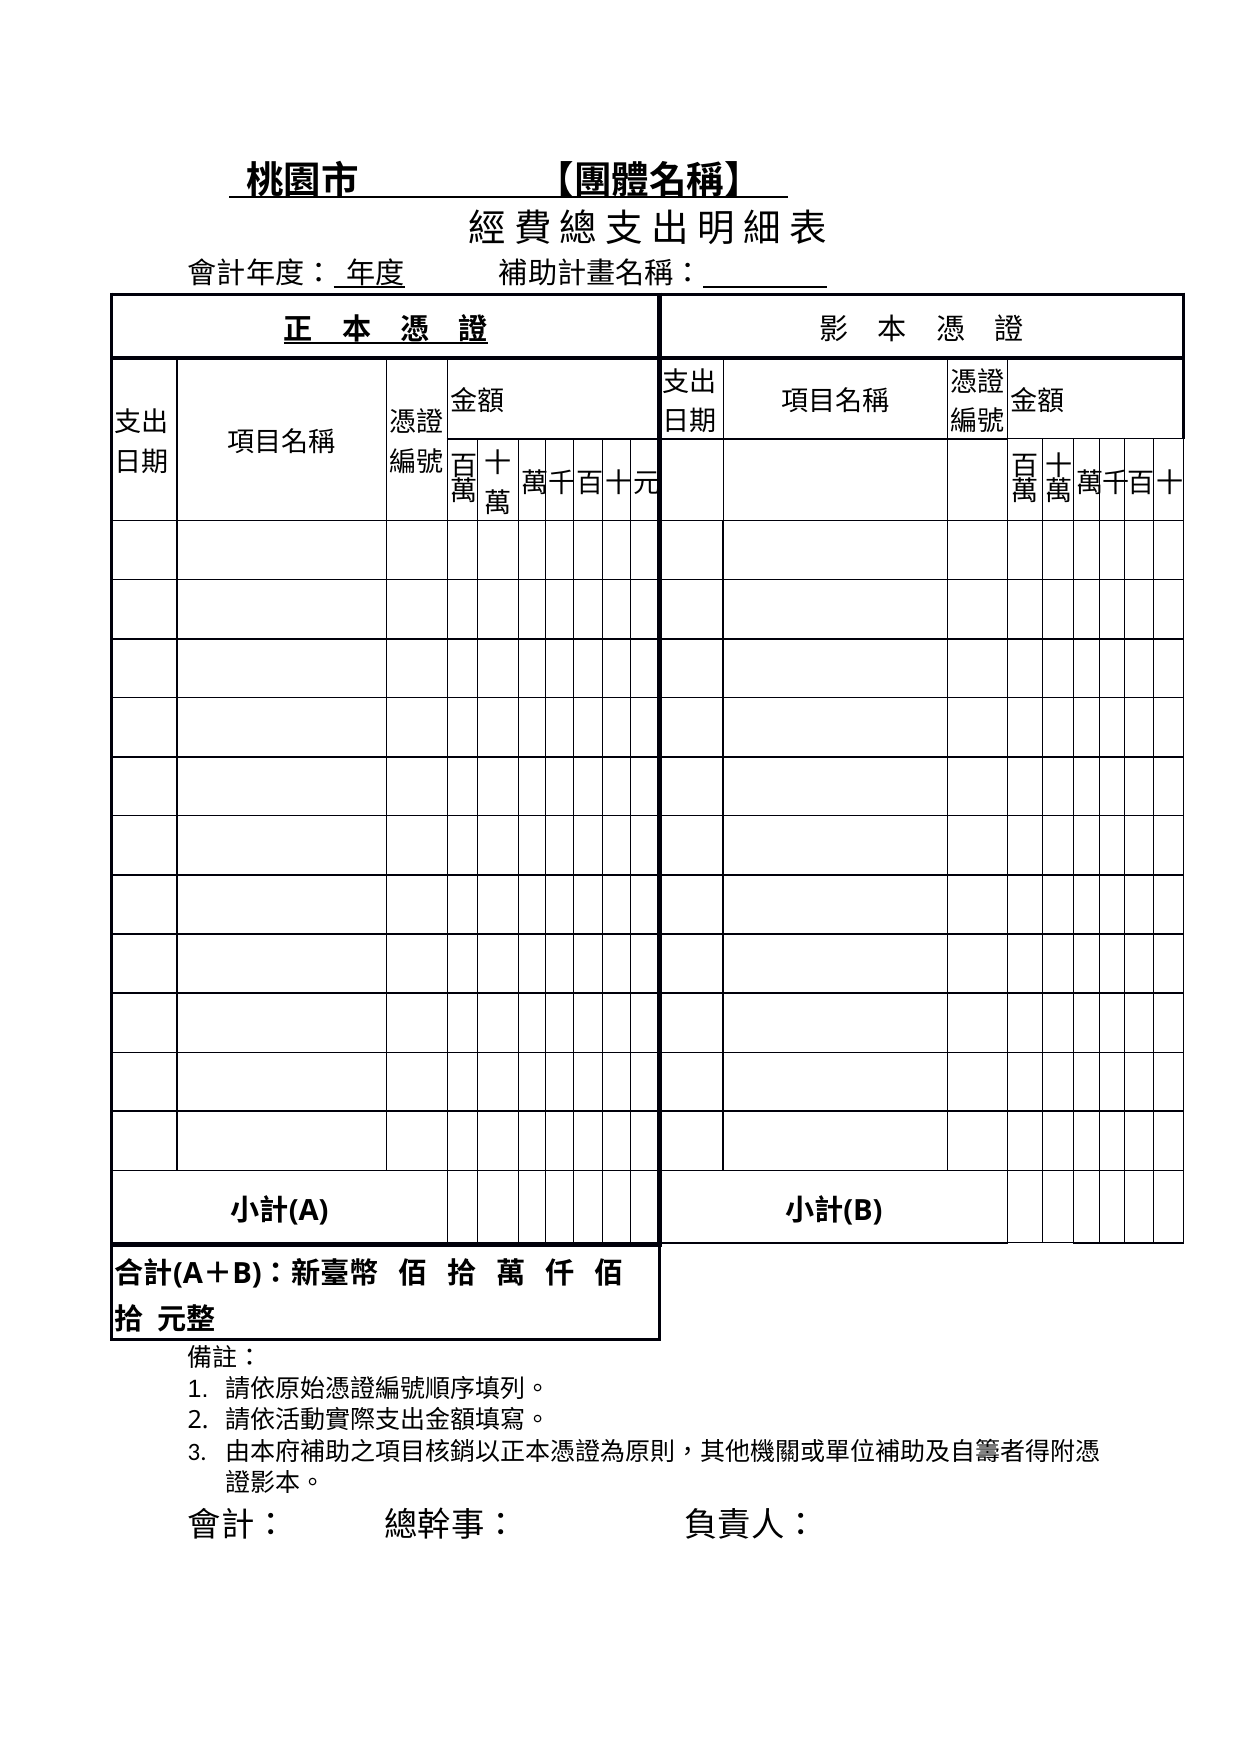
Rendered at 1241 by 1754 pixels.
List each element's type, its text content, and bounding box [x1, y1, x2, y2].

table_cell 元 [631, 440, 657, 520]
table_cell [1100, 935, 1124, 992]
list 由本府補助之項目核銷以正本憑證為原則，其他機關或單位補助及自籌者得附憑證影本。 [187, 1435, 1107, 1498]
table_cell [1125, 994, 1153, 1051]
table_cell [546, 816, 573, 874]
table_cell [574, 935, 602, 992]
table_cell [662, 876, 722, 933]
table_cell [448, 698, 477, 756]
table_cell [478, 698, 518, 756]
table_cell [478, 640, 518, 697]
table_header 影 本 憑 證 [662, 296, 1182, 356]
table_cell [1125, 1171, 1153, 1242]
table_cell [1154, 580, 1183, 638]
table_cell [546, 994, 573, 1051]
table_cell [603, 1171, 630, 1242]
table_cell [1125, 580, 1153, 638]
table_cell 萬 [1090, 486, 1098, 492]
list 請依活動實際支出金額填寫。 [187, 1404, 1107, 1435]
table_cell [631, 521, 657, 579]
table_cell [1043, 698, 1073, 756]
table_cell [631, 935, 657, 992]
table_cell [724, 876, 947, 933]
table_cell [478, 994, 518, 1051]
table_cell [387, 698, 447, 756]
table_cell [546, 1053, 573, 1110]
table_cell [948, 1112, 1007, 1169]
table_cell [1043, 580, 1073, 638]
table_cell [948, 440, 1007, 520]
table_cell [1074, 876, 1099, 933]
table_cell [1154, 758, 1183, 815]
table_cell 千 [546, 440, 573, 520]
table_cell [948, 935, 1007, 992]
table_cell [1008, 816, 1042, 874]
table_cell [1154, 1171, 1183, 1242]
table_cell [631, 698, 657, 756]
table_cell 金額 [448, 360, 657, 438]
table_cell [603, 816, 630, 874]
table_cell [1074, 640, 1099, 697]
table_cell [1074, 758, 1099, 815]
table_cell 支出日期 [662, 360, 723, 438]
table_cell [1154, 521, 1183, 579]
table_cell [178, 521, 386, 579]
table_cell [1154, 876, 1183, 933]
table_header 正 本 憑 證 [113, 296, 657, 356]
table_cell [631, 1171, 657, 1242]
table_cell [178, 816, 386, 874]
table_cell [948, 640, 1007, 697]
table_cell [448, 1053, 477, 1110]
table_cell [631, 876, 657, 933]
table_cell [1008, 1112, 1042, 1169]
table_cell [519, 698, 545, 756]
table_cell [1074, 1053, 1099, 1110]
table_cell [1100, 816, 1124, 874]
table_cell [724, 698, 947, 756]
table_cell [724, 935, 947, 992]
table_cell [448, 935, 477, 992]
table_cell [1074, 698, 1099, 756]
table_cell [1043, 935, 1073, 992]
table_cell [948, 758, 1007, 815]
table_cell [546, 580, 573, 638]
table_cell [478, 935, 518, 992]
table_cell [574, 1171, 602, 1242]
table_cell [1008, 935, 1042, 992]
table_cell [603, 521, 630, 579]
table_cell [574, 640, 602, 697]
table_cell [1125, 876, 1153, 933]
table_cell [113, 580, 176, 638]
table_cell [448, 758, 477, 815]
table_cell [519, 1112, 545, 1169]
table_cell [724, 580, 947, 638]
table_cell [662, 935, 722, 992]
table_cell [1125, 1112, 1153, 1169]
table_cell [178, 580, 386, 638]
table_cell 小計(A) [113, 1171, 447, 1242]
table_cell [1008, 1053, 1042, 1110]
table_cell [662, 580, 722, 638]
table_cell 小計(B) [662, 1171, 1007, 1242]
table_cell [574, 876, 602, 933]
table_cell [178, 994, 386, 1051]
table_cell [724, 640, 947, 697]
table_cell [1125, 640, 1153, 697]
table_cell [519, 1171, 545, 1242]
table_cell [178, 640, 386, 697]
table_cell 合計(A＋B)：新臺幣 佰 拾 萬 仟 佰 拾 元整 [113, 1247, 658, 1338]
text 備註： [187, 1341, 1107, 1373]
table_cell [478, 876, 518, 933]
table_cell [948, 580, 1007, 638]
table_cell [662, 758, 722, 815]
text 桃園市 【團體名稱】 [187, 150, 1107, 204]
table_cell [113, 758, 176, 815]
table_cell [1043, 521, 1073, 579]
table_cell [1154, 935, 1183, 992]
table_cell [1100, 698, 1124, 756]
table_cell [478, 758, 518, 815]
table_cell [1074, 580, 1099, 638]
table_cell 項目名稱 [178, 360, 386, 520]
table_cell [1074, 521, 1099, 579]
table_cell 十萬 [1043, 439, 1073, 520]
table_cell [574, 698, 602, 756]
table_cell [519, 816, 545, 874]
table_cell [603, 580, 630, 638]
table_cell 項目名稱 [724, 360, 947, 438]
table_cell [448, 876, 477, 933]
table_cell [603, 994, 630, 1051]
list 請依原始憑證編號順序填列。 [187, 1373, 1107, 1404]
table_cell [662, 640, 722, 697]
table_cell [631, 816, 657, 874]
table_cell [948, 876, 1007, 933]
table_cell [478, 521, 518, 579]
table_cell [574, 580, 602, 638]
table_cell [1008, 521, 1042, 579]
table_cell [546, 1171, 573, 1242]
table_cell [113, 640, 176, 697]
table_cell [724, 1112, 947, 1169]
table_cell [1043, 1112, 1073, 1169]
table_cell [113, 876, 176, 933]
table_cell [448, 994, 477, 1051]
table_cell [1043, 876, 1073, 933]
table_cell 十 [1154, 439, 1183, 520]
table_cell [603, 1053, 630, 1110]
table_cell [948, 521, 1007, 579]
table_cell [178, 876, 386, 933]
table_cell [1074, 816, 1099, 874]
table_cell 支出 日期 [113, 360, 176, 520]
table_cell [1100, 1053, 1124, 1110]
table_cell [724, 758, 947, 815]
text 會計： 總幹事： 負責人： [187, 1498, 1107, 1546]
table_cell [603, 935, 630, 992]
table_cell [478, 580, 518, 638]
table_cell [387, 816, 447, 874]
table_cell [113, 521, 176, 579]
table_cell [1125, 758, 1153, 815]
table_cell [724, 521, 947, 579]
table_cell [1008, 758, 1042, 815]
table_cell [662, 1053, 722, 1110]
table_cell [631, 1053, 657, 1110]
table_cell [948, 994, 1007, 1051]
table_cell [631, 758, 657, 815]
table_cell [178, 758, 386, 815]
table_cell [1008, 1171, 1042, 1242]
table_cell [1100, 580, 1124, 638]
table_cell [1125, 698, 1153, 756]
table_cell [478, 1171, 518, 1242]
table_cell [1125, 521, 1153, 579]
table_cell [631, 580, 657, 638]
table_cell 憑證 編號 [948, 360, 1007, 438]
table_cell [1043, 1053, 1073, 1110]
table_cell [546, 758, 573, 815]
table_cell [631, 994, 657, 1051]
table_cell [662, 521, 722, 579]
table_cell [1100, 1112, 1124, 1169]
table_cell [448, 521, 477, 579]
table_cell [478, 1112, 518, 1169]
table_cell [574, 758, 602, 815]
table_cell [724, 994, 947, 1051]
table_cell [603, 876, 630, 933]
table_cell [603, 698, 630, 756]
table_cell [631, 1112, 657, 1169]
table_cell [178, 1053, 386, 1110]
table_cell 百 [574, 440, 602, 520]
table_cell [1100, 1171, 1124, 1242]
table_cell [519, 640, 545, 697]
table_cell [574, 994, 602, 1051]
table_cell [574, 1112, 602, 1169]
table_cell [478, 816, 518, 874]
table_cell [387, 876, 447, 933]
table_cell [387, 580, 447, 638]
table_cell [448, 1171, 477, 1242]
table_cell [178, 935, 386, 992]
table_cell [1154, 698, 1183, 756]
table_cell [387, 640, 447, 697]
table_cell [1043, 640, 1073, 697]
table_cell 千 [1100, 439, 1124, 520]
table_cell [113, 994, 176, 1051]
table_cell [1008, 640, 1042, 697]
table_cell [1008, 580, 1042, 638]
table_cell [724, 440, 947, 520]
table_cell 萬 [1074, 439, 1099, 520]
table_cell [1043, 1171, 1073, 1242]
table_cell [519, 758, 545, 815]
table_cell 萬 [535, 486, 543, 492]
table_cell [574, 816, 602, 874]
table_cell 金額 [1008, 360, 1182, 438]
table_cell 千 [1117, 472, 1124, 480]
table_cell [1125, 935, 1153, 992]
table_cell [387, 935, 447, 992]
table_cell [1100, 758, 1124, 815]
table_cell [546, 521, 573, 579]
table_cell [1074, 935, 1099, 992]
table_cell 元 [651, 481, 657, 492]
table_cell [546, 640, 573, 697]
table_cell [1154, 1112, 1183, 1169]
table_cell [662, 440, 723, 520]
table_cell [448, 816, 477, 874]
text 會計年度： 年度 補助計畫名稱： [187, 250, 1107, 292]
table_cell 萬 [519, 440, 545, 520]
table_cell [603, 758, 630, 815]
table_cell 十 [603, 440, 630, 520]
table_cell [724, 1053, 947, 1110]
table_cell [387, 1112, 447, 1169]
table_cell [546, 935, 573, 992]
table_cell [662, 994, 722, 1051]
table_cell [178, 698, 386, 756]
table_cell [1008, 876, 1042, 933]
table_cell [1074, 994, 1099, 1051]
table_cell [662, 816, 722, 874]
table_cell [387, 994, 447, 1051]
table_cell [1100, 994, 1124, 1051]
table_cell [1043, 758, 1073, 815]
table_cell [113, 816, 176, 874]
table_cell [387, 521, 447, 579]
table_cell [1074, 1171, 1099, 1242]
table_cell [519, 935, 545, 992]
table_cell [603, 1112, 630, 1169]
table_cell 百萬 [448, 440, 477, 520]
table_cell [1154, 640, 1183, 697]
table_cell [546, 698, 573, 756]
table_cell [546, 1112, 573, 1169]
table_cell [387, 1053, 447, 1110]
table_cell [574, 1053, 602, 1110]
table_cell [948, 816, 1007, 874]
table_cell [519, 876, 545, 933]
table_cell [113, 1112, 176, 1169]
table_cell [662, 698, 722, 756]
table_cell [1100, 521, 1124, 579]
table_cell 十萬 [478, 440, 518, 520]
table_cell [1100, 876, 1124, 933]
table_cell [113, 935, 176, 992]
table_cell [519, 994, 545, 1051]
table_cell [948, 1053, 1007, 1110]
table_cell [574, 521, 602, 579]
table_cell [1154, 816, 1183, 874]
table_cell [1043, 994, 1073, 1051]
table_cell [1008, 698, 1042, 756]
table_cell [448, 640, 477, 697]
table_cell [1125, 1053, 1153, 1110]
text 經 費 總 支 出 明 細 表 [187, 204, 1107, 250]
table_cell [948, 698, 1007, 756]
table_cell [387, 758, 447, 815]
table_cell [1154, 1053, 1183, 1110]
table_cell [478, 1053, 518, 1110]
table_cell [662, 1112, 722, 1169]
table_cell [113, 698, 176, 756]
table_cell [448, 580, 477, 638]
table_cell [1074, 1112, 1099, 1169]
table_cell [1154, 994, 1183, 1051]
table_cell 憑證 編號 [387, 360, 447, 520]
table_cell [1125, 816, 1153, 874]
table_cell [724, 816, 947, 874]
table_cell [519, 1053, 545, 1110]
table_cell [519, 521, 545, 579]
table_cell [448, 1112, 477, 1169]
table_cell [178, 1112, 386, 1169]
table_cell 百萬 [1008, 439, 1042, 520]
table_cell [1100, 640, 1124, 697]
table_cell [519, 580, 545, 638]
table_cell [1043, 816, 1073, 874]
table_cell 百 [1125, 439, 1153, 520]
table_cell [1008, 994, 1042, 1051]
table_cell [603, 640, 630, 697]
table_cell [631, 640, 657, 697]
table_cell [546, 876, 573, 933]
table_cell [113, 1053, 176, 1110]
